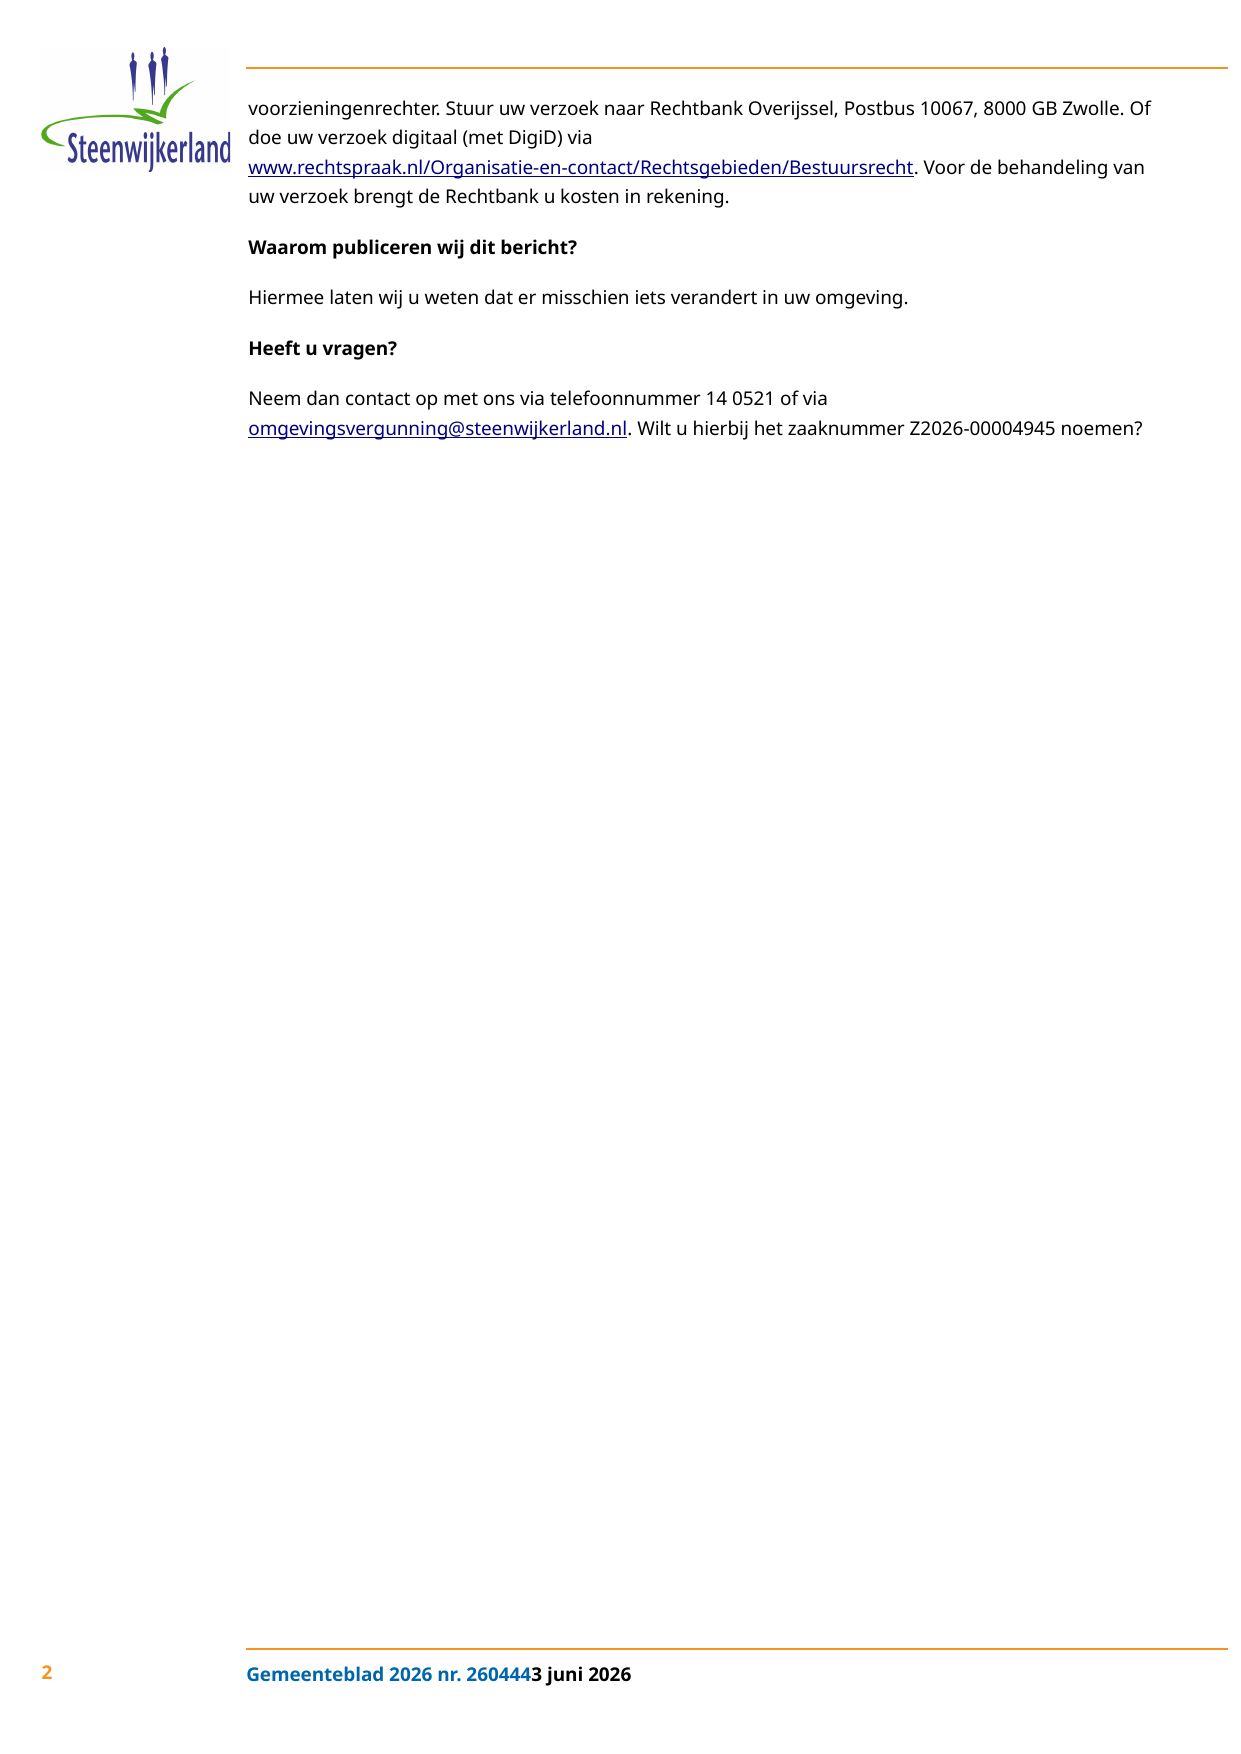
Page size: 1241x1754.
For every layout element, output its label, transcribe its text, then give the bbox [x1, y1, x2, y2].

picture [41, 47, 231, 172]
text voorzieningenrechter. Stuur uw verzoek naar Rechtbank Overijssel, Postbus 10067, 8000 GB Zwolle. Of doe uw verzoek digitaal (met DigiD) via www.rechtspraak.nl/Organisatie-en-contact/Rechtsgebieden/Bestuursrecht. Voor de behandeling van uw verzoek brengt de Rechtbank u kosten in rekening. [248, 95, 1152, 209]
text Neem dan contact op met ons via telefoonnummer 14 0521 of via omgevingsvergunning@steenwijkerland.nl. Wilt u hierbij het zaaknummer Z2026-00004945 noemen? [248, 385, 1152, 441]
text Hiermee laten wij u weten dat er misschien iets verandert in uw omgeving. [248, 284, 1152, 310]
text Heeft u vragen? [248, 335, 1152, 361]
text Waarom publiceren wij dit bericht? [248, 234, 1152, 260]
